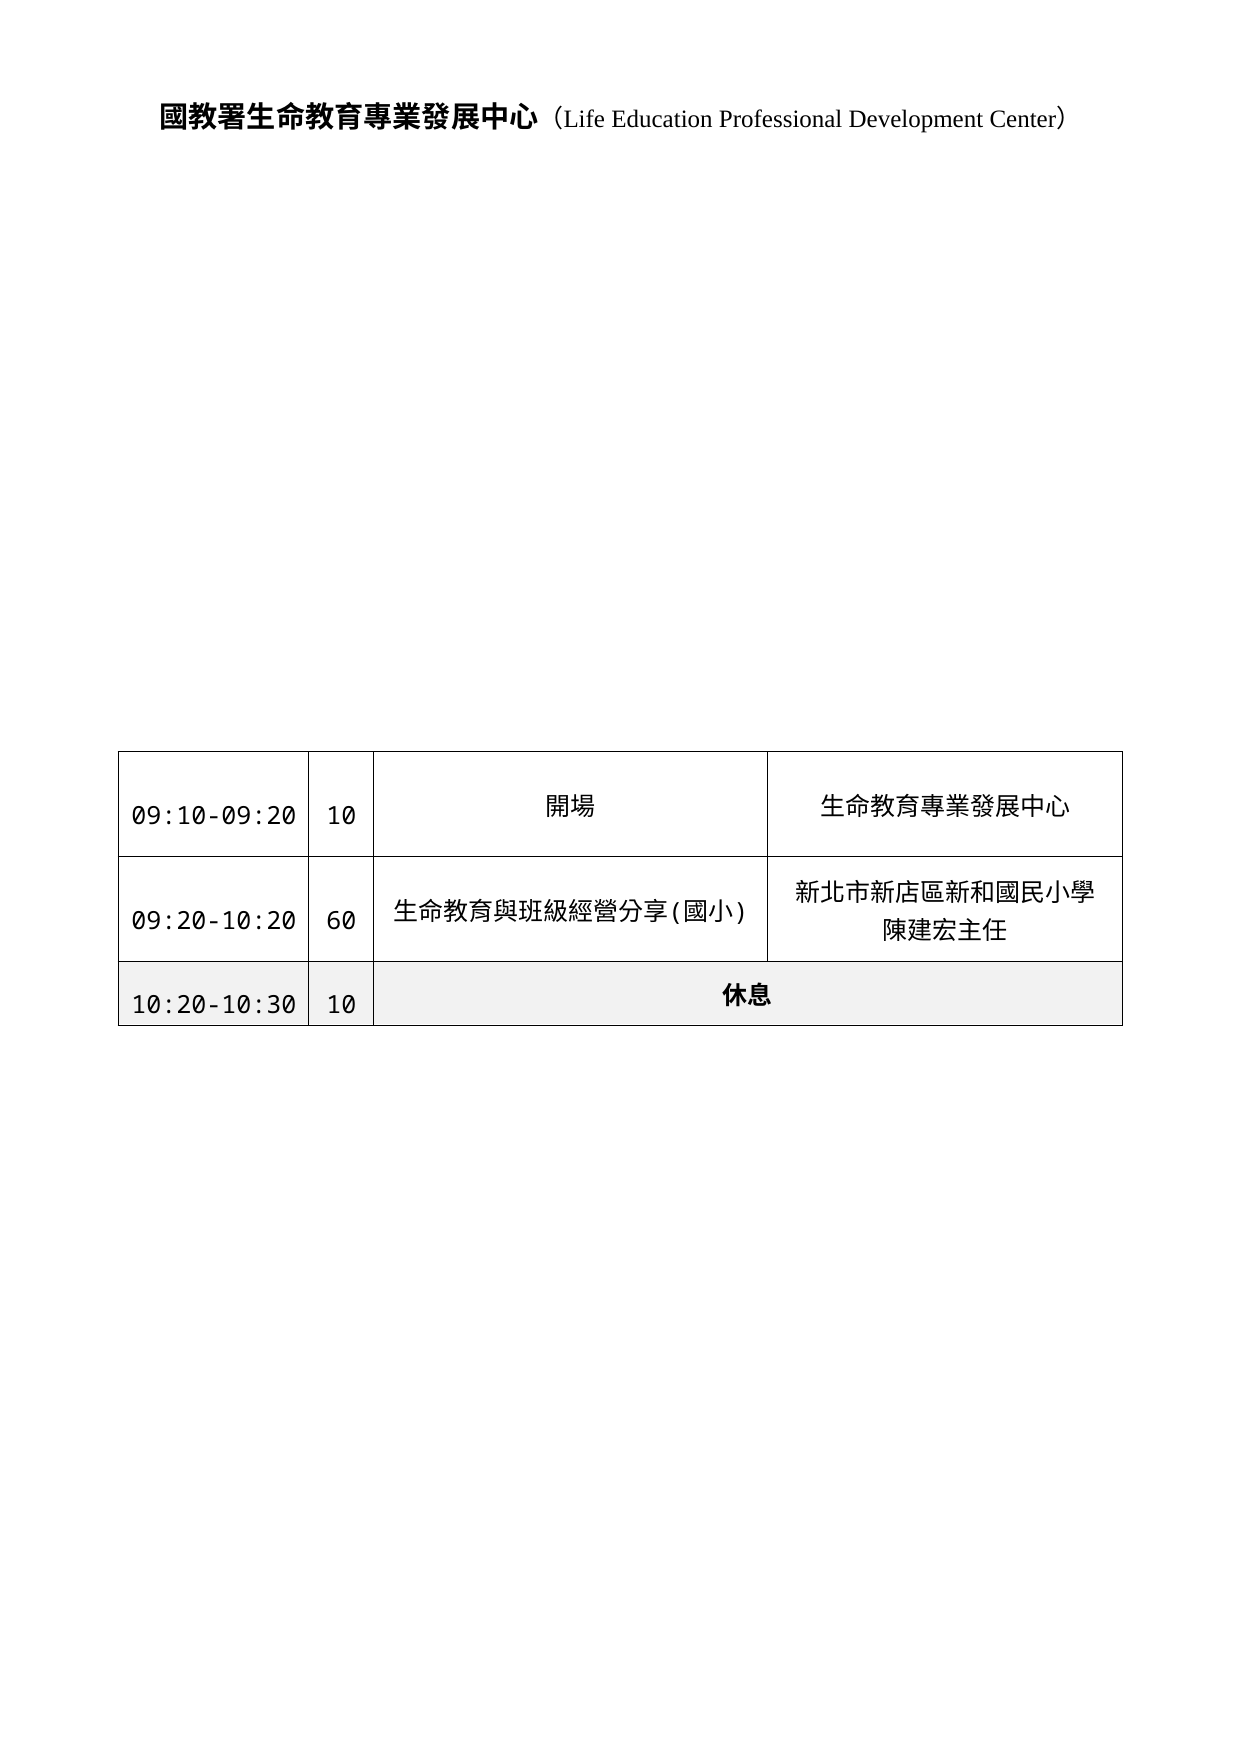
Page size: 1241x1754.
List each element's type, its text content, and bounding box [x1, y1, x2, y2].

table_cell 10:20-10:30 [119, 962, 308, 1024]
table_cell 09:20-10:20 [119, 857, 308, 961]
table_cell 60 [309, 857, 373, 961]
table_cell 休息 [374, 962, 1122, 1024]
table_cell 開場 [374, 752, 767, 856]
table_cell 10 [309, 752, 373, 856]
table_cell 生命教育與班級經營分享(國小) [374, 857, 767, 961]
table_cell 09:10-09:20 [119, 752, 308, 856]
table_cell 新北市新店區新和國民小學 陳建宏主任 [768, 857, 1122, 961]
table_cell 10 [309, 962, 373, 1024]
table_cell 生命教育專業發展中心 [768, 752, 1122, 856]
